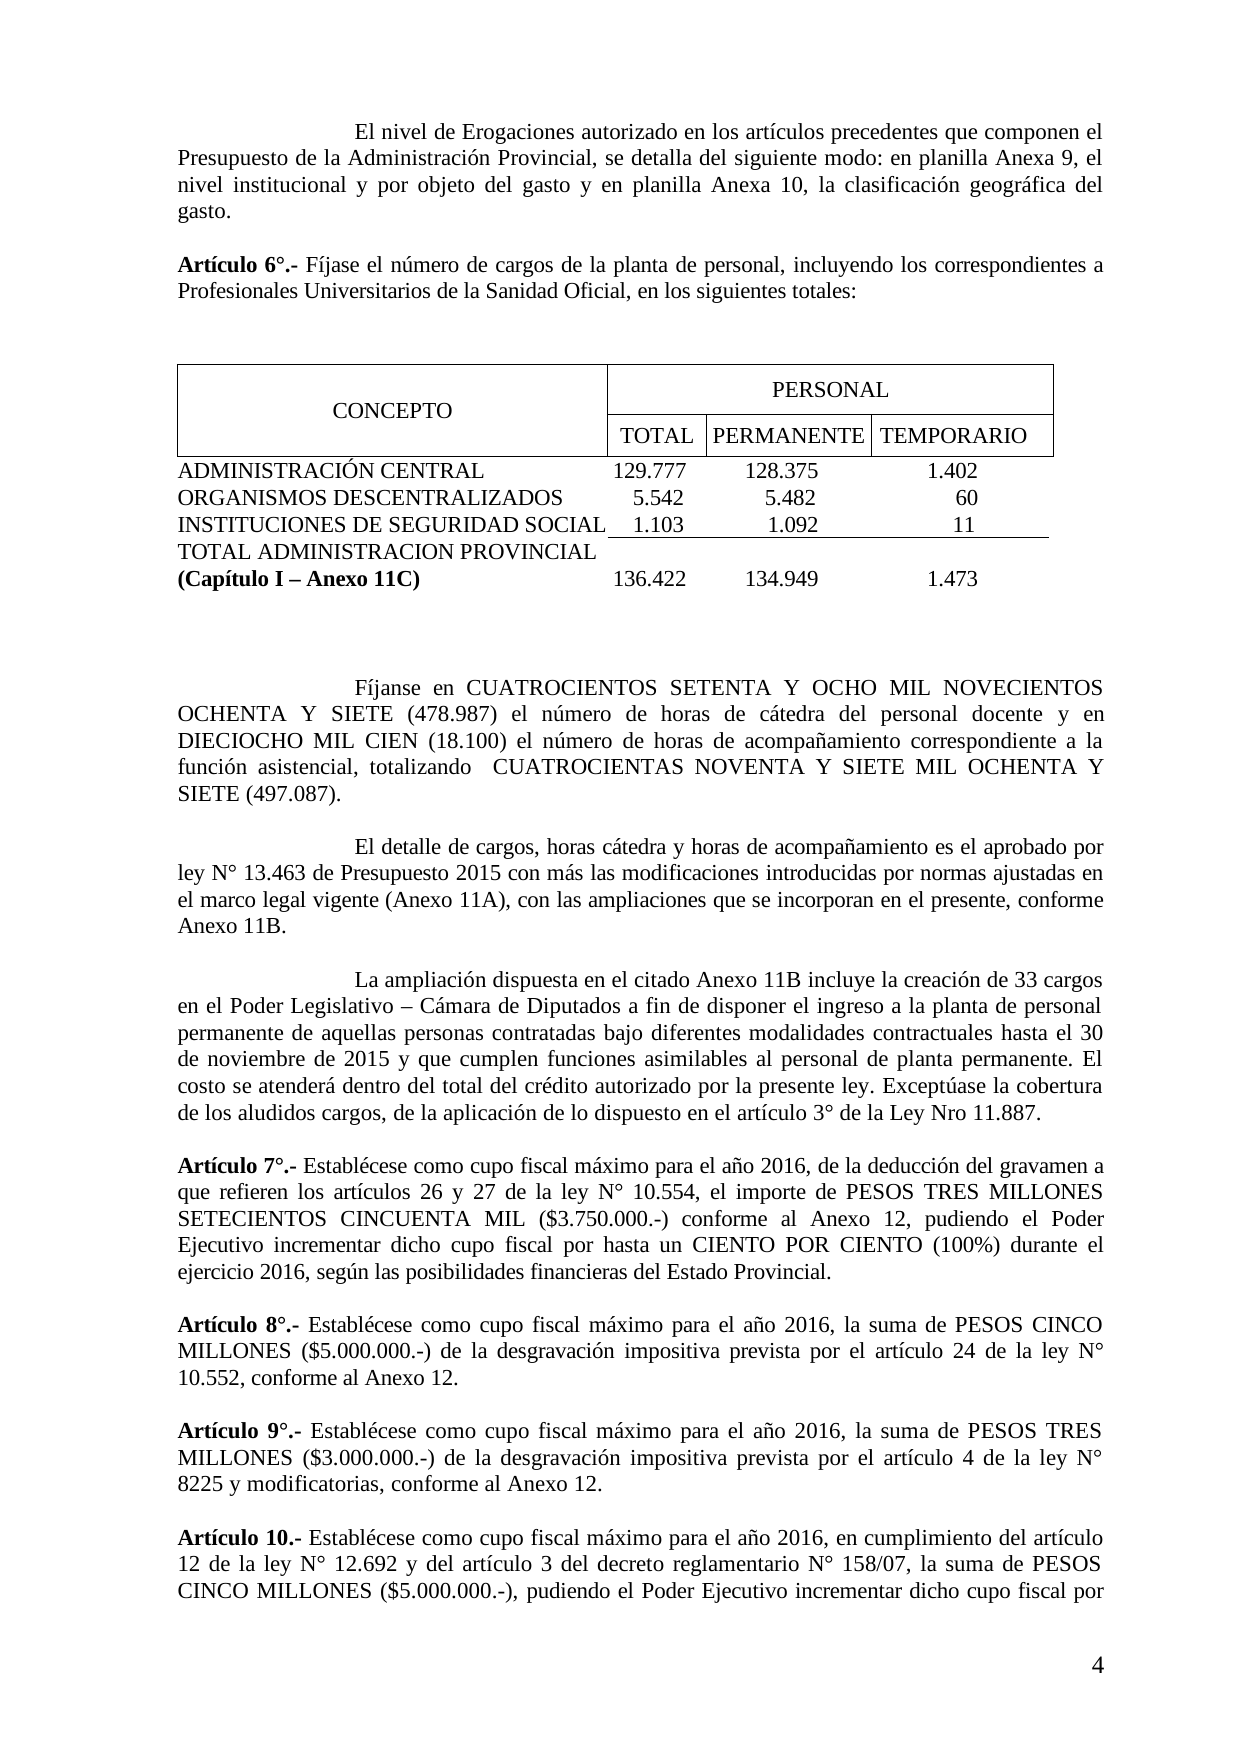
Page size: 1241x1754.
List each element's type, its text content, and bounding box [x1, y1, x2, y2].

table_cell INSTITUCIONES DE SEGURIDAD SOCIAL [177, 510, 607, 537]
table_cell TEMPORARIO [872, 415, 1053, 456]
table_cell [1049, 457, 1054, 484]
table_cell ADMINISTRACIÓN CENTRAL [177, 457, 607, 484]
table_cell 1.092 [707, 510, 871, 537]
table_cell PERMANENTE [707, 415, 871, 456]
table_cell 11 [871, 510, 1048, 537]
table_cell [1049, 484, 1054, 510]
text El detalle de cargos, horas cátedra y horas de acompañamiento es el aprobado por ley N° 13.463 de Presupuesto 2015 con más las modificaciones introducidas por normas ajustadas en el marco legal vigente (Anexo 11A), con las ampliaciones que se incorporan en el presente, conforme Anexo 11B. [177, 833, 1104, 939]
table_cell 5.542 [608, 484, 707, 510]
table_cell [1049, 537, 1054, 618]
table_cell 1.473 [871, 538, 1048, 618]
text Fíjanse en CUATROCIENTOS SETENTA Y OCHO MIL NOVECIENTOS OCHENTA Y SIETE (478.987) el número de horas de cátedra del personal docente y en DIECIOCHO MIL CIEN (18.100) el número de horas de acompañamiento correspondiente a la función asistencial, totalizando CUATROCIENTAS NOVENTA Y SIETE MIL OCHENTA Y SIETE (497.087). [177, 673, 1104, 806]
text Artículo 10.- Establécese como cupo fiscal máximo para el año 2016, en cumplimiento del artículo 12 de la ley N° 12.692 y del artículo 3 del decreto reglamentario N° 158/07, la suma de PESOS CINCO MILLONES ($5.000.000.-), pudiendo el Poder Ejecutivo incrementar dicho cupo fiscal por [177, 1523, 1104, 1603]
table_cell TOTAL ADMINISTRACION PROVINCIAL (Capítulo I – Anexo 11C) [177, 537, 607, 618]
text Artículo 6°.- Fíjase el número de cargos de la planta de personal, incluyendo los correspondientes a Profesionales Universitarios de la Sanidad Oficial, en los siguientes totales: [177, 251, 1104, 304]
table_cell ORGANISMOS DESCENTRALIZADOS [177, 484, 607, 510]
text La ampliación dispuesta en el citado Anexo 11B incluye la creación de 33 cargos en el Poder Legislativo – Cámara de Diputados a fin de disponer el ingreso a la planta de personal permanente de aquellas personas contratadas bajo diferentes modalidades contractuales hasta el 30 de noviembre de 2015 y que cumplen funciones asimilables al personal de planta permanente. El costo se atenderá dentro del total del crédito autorizado por la presente ley. Exceptúase la cobertura de los aludidos cargos, de la aplicación de lo dispuesto en el artículo 3° de la Ley Nro 11.887. [177, 966, 1104, 1125]
table_cell [1049, 510, 1054, 537]
table_cell 136.422 [608, 538, 707, 618]
text El nivel de Erogaciones autorizado en los artículos precedentes que componen el Presupuesto de la Administración Provincial, se detalla del siguiente modo: en planilla Anexa 9, el nivel institucional y por objeto del gasto y en planilla Anexa 10, la clasificación geográfica del gasto. [177, 118, 1104, 224]
table_cell 128.375 [707, 457, 871, 484]
table_cell 134.949 [707, 538, 871, 618]
text Artículo 7°.- Establécese como cupo fiscal máximo para el año 2016, de la deducción del gravamen a que refieren los artículos 26 y 27 de la ley N° 10.554, el importe de PESOS TRES MILLONES SETECIENTOS CINCUENTA MIL ($3.750.000.-) conforme al Anexo 12, pudiendo el Poder Ejecutivo incrementar dicho cupo fiscal por hasta un CIENTO POR CIENTO (100%) durante el ejercicio 2016, según las posibilidades financieras del Estado Provincial. [177, 1151, 1104, 1284]
table_cell TOTAL [608, 415, 706, 456]
table_cell 60 [871, 484, 1048, 510]
text Artículo 9°.- Establécese como cupo fiscal máximo para el año 2016, la suma de PESOS TRES MILLONES ($3.000.000.-) de la desgravación impositiva prevista por el artículo 4 de la ley N° 8225 y modificatorias, conforme al Anexo 12. [177, 1417, 1104, 1497]
table_cell 5.482 [707, 484, 871, 510]
table_cell 1.402 [871, 457, 1048, 484]
table_cell 129.777 [608, 457, 707, 484]
table_header CONCEPTO [178, 365, 607, 456]
table_cell 1.103 [608, 510, 707, 537]
table_header PERSONAL [608, 365, 1053, 414]
text Artículo 8°.- Establécese como cupo fiscal máximo para el año 2016, la suma de PESOS CINCO MILLONES ($5.000.000.-) de la desgravación impositiva prevista por el artículo 24 de la ley N° 10.552, conforme al Anexo 12. [177, 1311, 1104, 1391]
